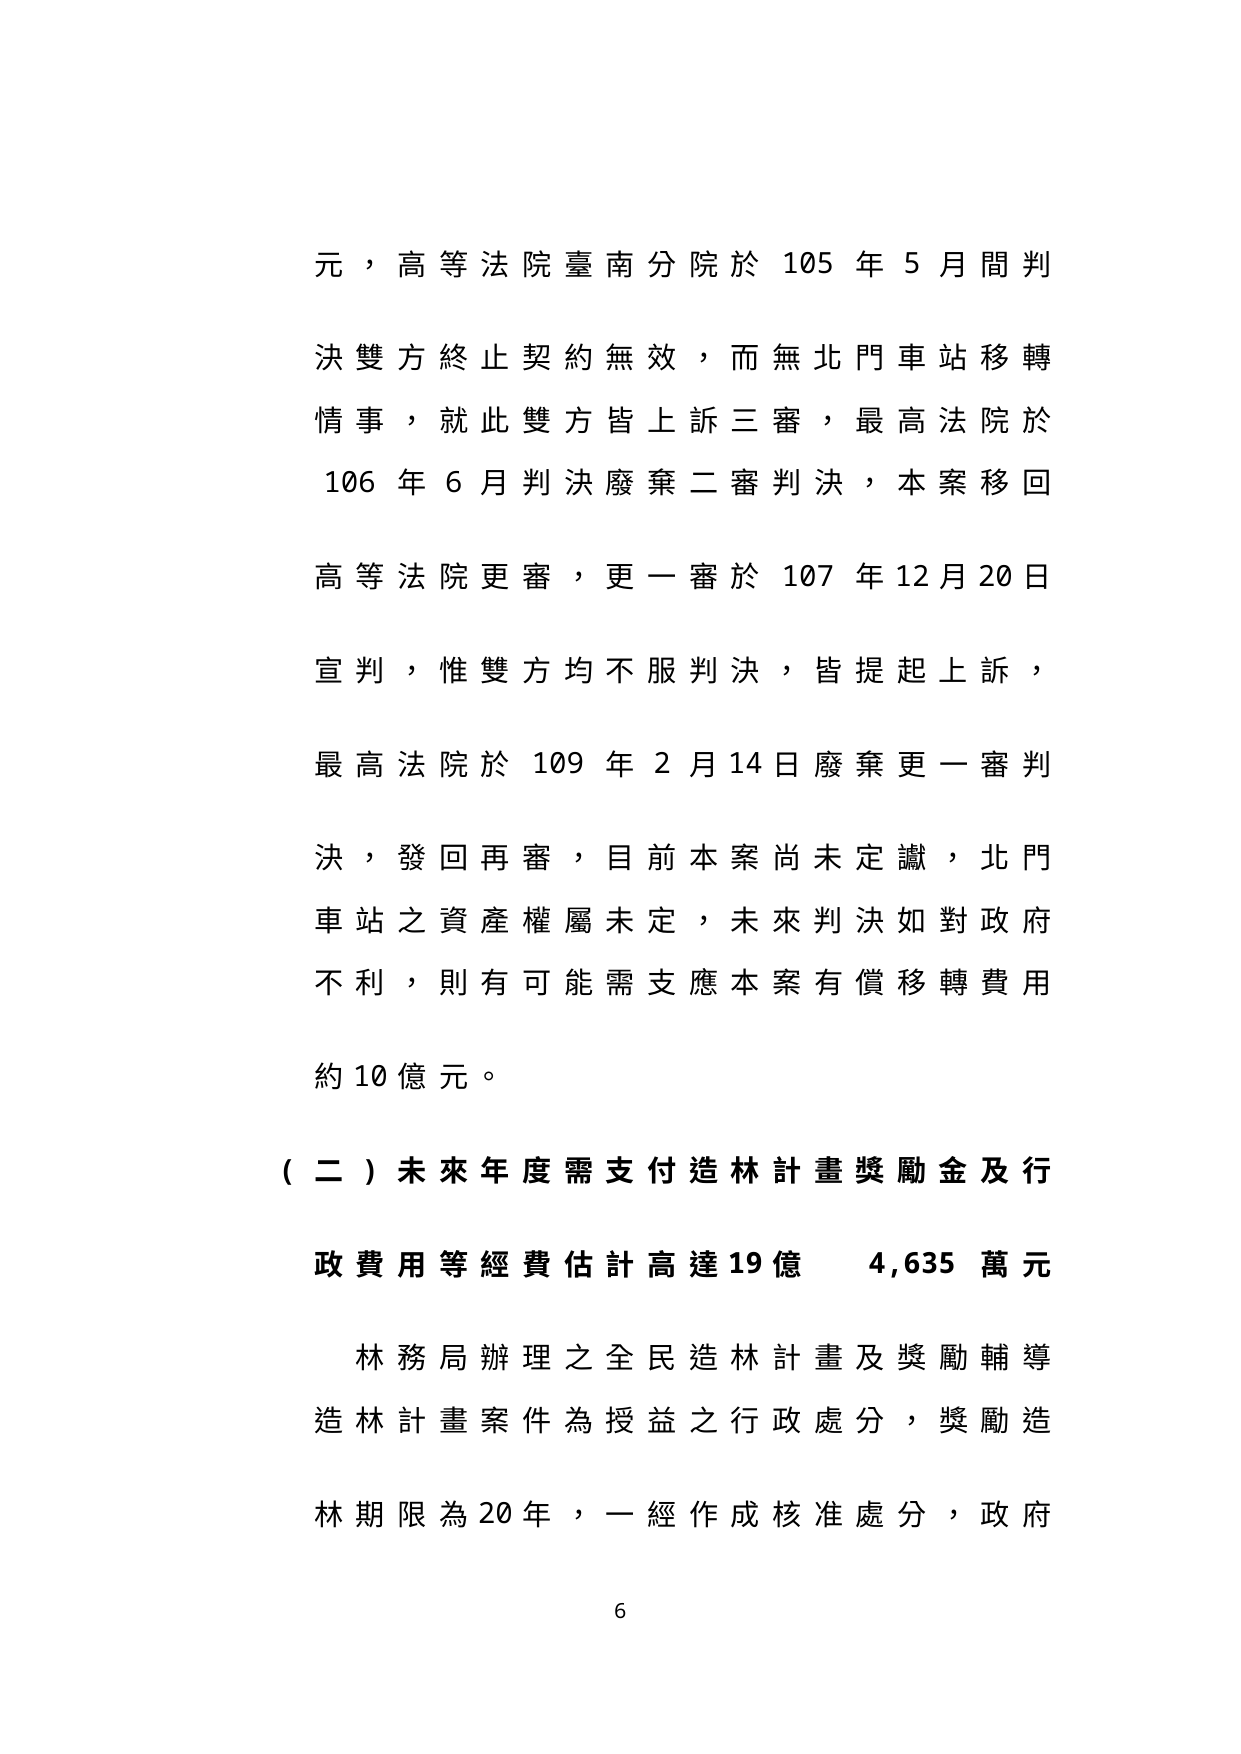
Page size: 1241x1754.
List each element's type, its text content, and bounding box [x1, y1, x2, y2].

text 按該基金110年度預算書所揭，林務局依促進民間參與公共建設法辦理「民間參與投資經營阿里山森林鐵路及阿里山森林遊樂區案」，並於97年6月間將阿里山森林鐵路本線、祝山線及神木線委由民間機構宏都阿里山公司經營，嗣因該公司違約情節重大，林務局於99年3月間終止契約。宏都阿里山公司不服契約終止，拒移轉北門車站，經臺北地方法院調解不成即尋求訴訟解決，一審經嘉義地方法院判決宏都阿里山公司應無償返還相關資產，該公司不服上訴二審並主張北門車站價值約10億元，高等法院臺南分院於105年5月間判決雙方終止契約無效，而無北門車站移轉情事，就此雙方皆上訴三審，最高法院於106年6月判決廢棄二審判決，本案移回高等法院更審，更一審於107年12月20日宣判，惟雙方均不服判決，皆提起上訴，最高法院於109年2月14日廢棄更一審判決，發回再審，目前本案尚未定讞，北門車站之資產權屬未定，未來判決如對政府不利，則有可能需支應本案有償移轉費用約10億元。 [271, 189, 1058, 1127]
text 林務局辦理之全民造林計畫及獎勵輔導造林計畫案件為授益之行政處分，獎勵造林期限為20年，一經作成核准處分，政府 [271, 1314, 1058, 1564]
text (二)未來年度需支付造林計畫獎勵金及行政費用等經費估計高達19億 4,635萬元 [242, 1127, 1058, 1314]
